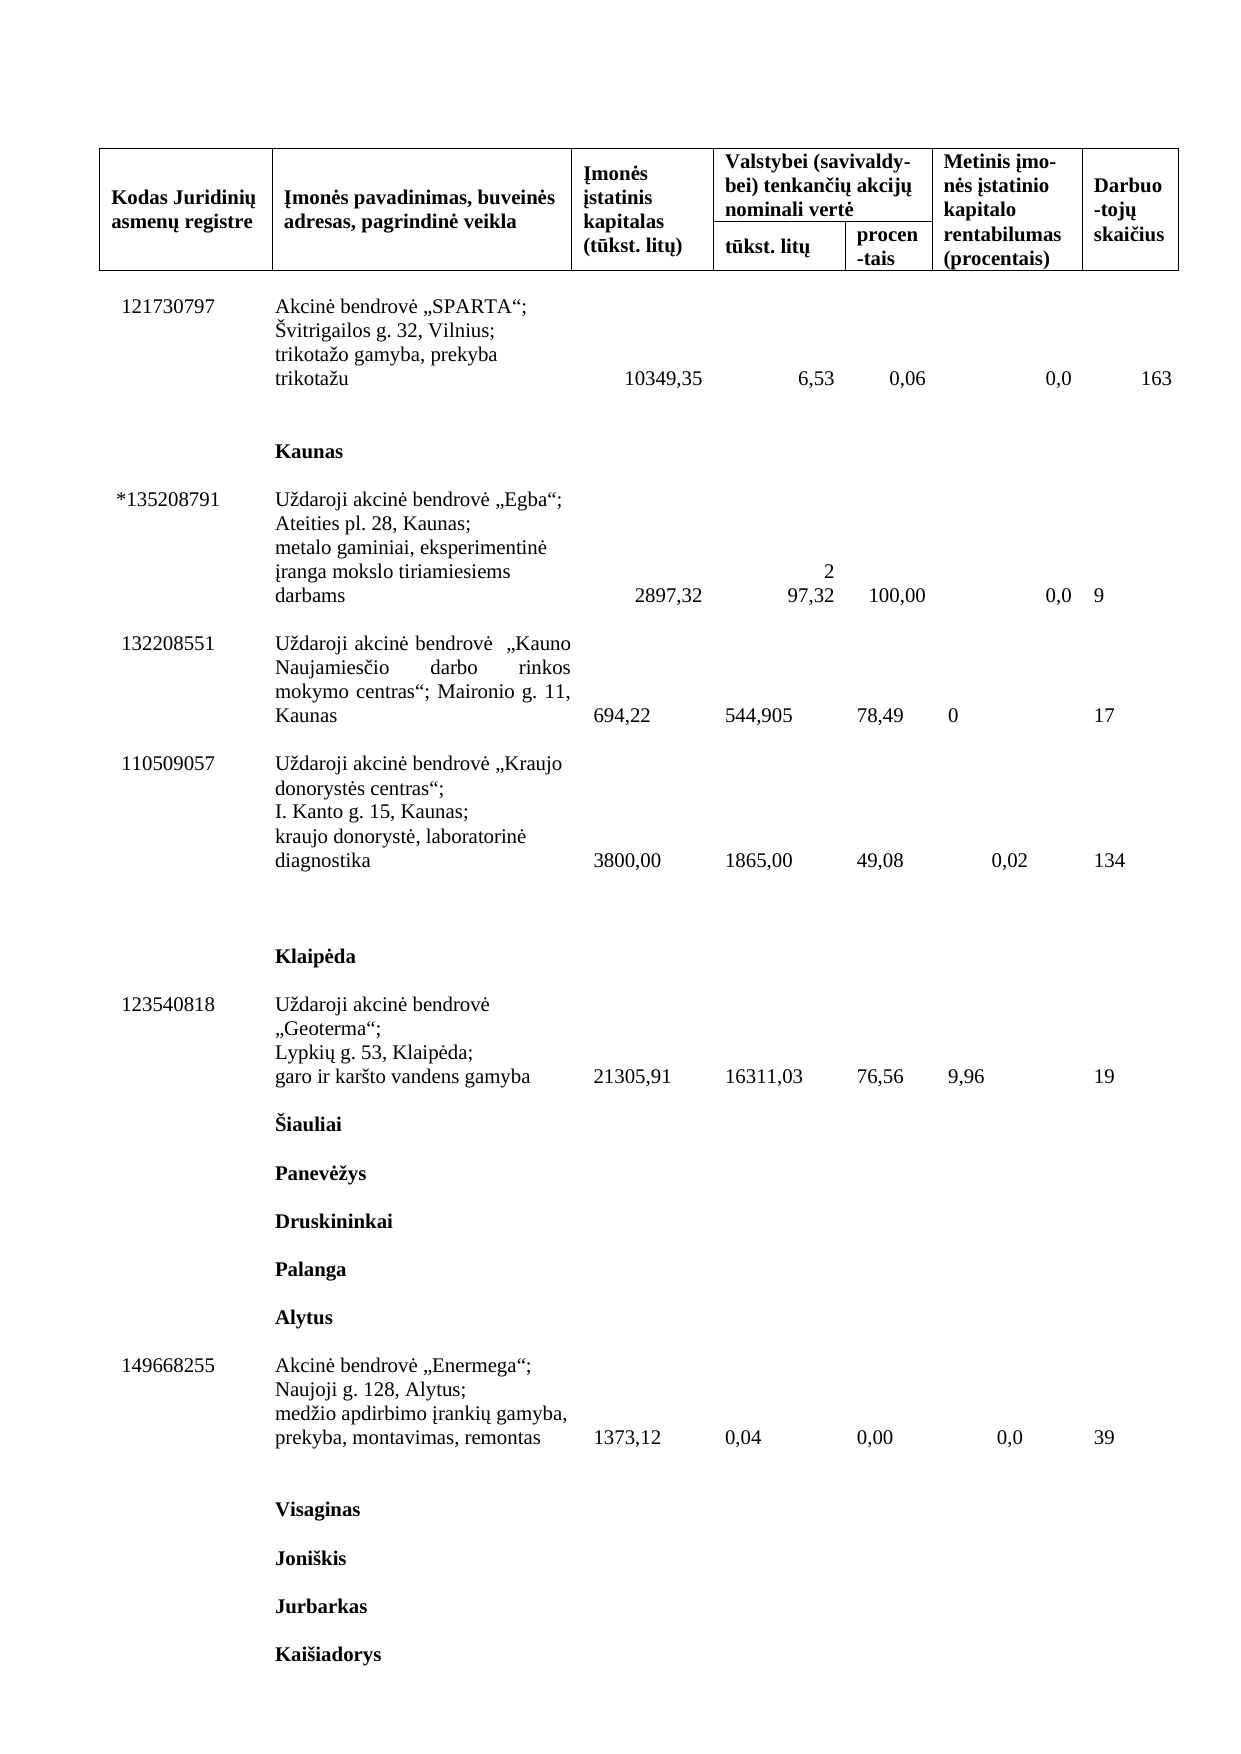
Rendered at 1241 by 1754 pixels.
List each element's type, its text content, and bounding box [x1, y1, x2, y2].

table_cell [1183, 944, 1198, 968]
table_cell [1183, 1305, 1198, 1329]
table_cell [100, 1642, 104, 1666]
table_cell 10349,35 [582, 294, 713, 390]
table_cell tūkst. litų [714, 222, 845, 270]
table_cell 134 [1083, 751, 1183, 872]
table_cell [105, 1570, 1183, 1593]
table_cell [100, 271, 104, 294]
table_cell [100, 1088, 104, 1112]
table_cell [105, 270, 1183, 294]
table_cell [1183, 968, 1198, 992]
table_cell [105, 727, 1183, 751]
table_cell [1183, 727, 1198, 751]
table_cell 0 [937, 631, 1082, 727]
table_cell 21305,91 [582, 992, 713, 1088]
table_cell [1183, 1088, 1198, 1112]
table_cell [1183, 1185, 1198, 1208]
table_cell [1179, 221, 1183, 270]
table_cell [1183, 1257, 1198, 1281]
table_cell [100, 607, 104, 631]
table_cell [1183, 872, 1198, 896]
table_cell [100, 1594, 104, 1618]
table_cell [100, 1329, 104, 1353]
table_cell [100, 1497, 104, 1521]
table_cell Akcinė bendrovė „Enermega“; Naujoji g. 128, Alytus; medžio apdirbimo įrankių gamyba, prekyba, montavimas, remontas [264, 1353, 582, 1449]
table_cell 9 [1083, 487, 1183, 607]
table_cell [105, 1233, 1183, 1257]
table_cell [1183, 1209, 1198, 1233]
table_cell [1183, 920, 1198, 944]
table_cell [105, 390, 1183, 414]
table_cell 9,96 [937, 992, 1082, 1088]
table_cell [100, 1281, 104, 1305]
table_cell 0,0 [937, 294, 1082, 390]
table_header Įmonės pavadinimas, buveinės adresas, pagrindinė veikla [273, 149, 571, 270]
table_cell [100, 631, 104, 727]
table_cell [105, 1305, 263, 1329]
table_cell [100, 463, 104, 487]
table_cell [105, 1112, 263, 1136]
table_cell [100, 1160, 104, 1184]
table_cell [1183, 631, 1198, 727]
table_cell 1865,00 [714, 751, 845, 872]
table_cell [100, 1570, 104, 1593]
table_cell [105, 415, 1183, 438]
table_cell [1183, 1353, 1198, 1449]
table_cell [264, 896, 1183, 920]
table_cell 19 [1083, 992, 1183, 1088]
table_cell 6,53 [714, 294, 845, 390]
table_cell [105, 1329, 1183, 1353]
table_cell [1183, 294, 1198, 390]
table_cell 76,56 [845, 992, 937, 1088]
table_cell [100, 439, 104, 463]
table_cell Palanga [264, 1257, 1183, 1281]
table_cell [1183, 992, 1198, 1088]
table_cell [100, 1112, 104, 1136]
table_cell 0,02 [937, 751, 1082, 872]
table_cell Panevėžys [264, 1160, 1183, 1184]
table_cell [100, 1545, 104, 1569]
table_cell 149668255 [105, 1353, 263, 1449]
table_cell 16311,03 [714, 992, 845, 1088]
table_cell [100, 415, 104, 438]
table_header [1183, 148, 1198, 221]
table_cell [1183, 439, 1198, 463]
table_cell 694,22 [582, 631, 713, 727]
table_cell 163 [1083, 294, 1183, 390]
table_cell 544,905 [714, 631, 845, 727]
table_cell 0,00 [845, 1353, 937, 1449]
table_cell [1183, 1618, 1198, 1642]
table_cell Jurbarkas [264, 1594, 1183, 1618]
table_cell Uždaroji akcinė bendrovė „Egba“; Ateities pl. 28, Kaunas; metalo gaminiai, eksperimentinė įranga mokslo tiriamiesiems darbams [264, 487, 582, 607]
table_cell [105, 1473, 1183, 1497]
table_cell [105, 1618, 1183, 1642]
table_cell [100, 920, 104, 944]
table_cell [1183, 1594, 1198, 1618]
table_cell [1183, 221, 1198, 270]
table_cell [1183, 390, 1198, 414]
table_cell Kaišiadorys [264, 1642, 1183, 1666]
table_cell [1183, 1642, 1198, 1666]
table_cell [105, 1088, 1183, 1112]
table_cell 39 [1083, 1353, 1183, 1449]
table_cell 123540818 [105, 992, 263, 1088]
table_cell 0,04 [714, 1353, 845, 1449]
table_cell [1183, 1545, 1198, 1569]
table_cell [105, 439, 263, 463]
table_cell [105, 944, 263, 968]
table_cell [100, 751, 104, 872]
table_cell [105, 1160, 263, 1184]
table_cell *135208791 [105, 487, 263, 607]
table_cell [105, 1281, 1183, 1305]
table_cell [100, 1449, 104, 1473]
table_cell [1183, 1281, 1198, 1305]
table_header [1179, 148, 1183, 221]
table_cell 78,49 [845, 631, 937, 727]
table_cell [1183, 1521, 1198, 1545]
table_cell [105, 1521, 1183, 1545]
table_cell [100, 1618, 104, 1642]
table_cell [105, 1257, 263, 1281]
table_cell [100, 1521, 104, 1545]
table_header Įmonės įstatinis kapitalas (tūkst. litų) [572, 149, 713, 270]
table_cell [1183, 751, 1198, 872]
table_cell [100, 1305, 104, 1329]
table_cell 3800,00 [582, 751, 713, 872]
table_cell 110509057 [105, 751, 263, 872]
table_cell Joniškis [264, 1545, 1183, 1569]
table_cell 121730797 [105, 294, 263, 390]
table_cell [105, 920, 263, 944]
table_cell [105, 1545, 263, 1569]
table_cell Alytus [264, 1305, 1183, 1329]
table_cell [100, 390, 104, 414]
table_cell [1183, 487, 1198, 607]
table_cell [100, 294, 104, 390]
table_cell [100, 1185, 104, 1208]
table_cell Klaipėda [264, 944, 1183, 968]
table_cell 1373,12 [582, 1353, 713, 1449]
table_cell [100, 1209, 104, 1233]
table_cell [1183, 1136, 1198, 1160]
table_header Kodas Juridinių asmenų registre [100, 149, 272, 270]
table_cell [100, 487, 104, 607]
table_cell [1183, 1449, 1198, 1473]
table_cell 0,0 [937, 1353, 1082, 1449]
table_cell 49,08 [845, 751, 937, 872]
table_cell [1183, 1233, 1198, 1257]
table_cell [100, 1136, 104, 1160]
table_cell [264, 920, 1183, 944]
table_cell [105, 872, 1183, 896]
table_cell [100, 1233, 104, 1257]
table_cell [100, 1353, 104, 1449]
table_cell Akcinė bendrovė „SPARTA“; Švitrigailos g. 32, Vilnius; trikotažo gamyba, prekyba trikotažu [264, 294, 582, 390]
table_cell [100, 896, 104, 920]
table_header Darbuo-tojų skaičius [1083, 149, 1178, 270]
table_cell [1183, 270, 1198, 294]
table_cell [100, 992, 104, 1088]
table_cell 17 [1083, 631, 1183, 727]
table_cell procen-tais [846, 222, 932, 270]
table_cell [1183, 1497, 1198, 1521]
table_cell Uždaroji akcinė bendrovė „Geoterma“; Lypkių g. 53, Klaipėda; garo ir karšto vandens gamyba [264, 992, 582, 1088]
table_cell [100, 872, 104, 896]
table_cell [100, 727, 104, 751]
table_cell Šiauliai [264, 1112, 1183, 1136]
table_cell [1183, 1329, 1198, 1353]
table_cell Druskininkai [264, 1209, 1183, 1233]
table_cell [105, 1594, 263, 1618]
table_cell [1183, 463, 1198, 487]
table_cell [105, 1497, 263, 1521]
table_cell 0,06 [845, 294, 937, 390]
table_cell [105, 968, 1183, 992]
table_cell [1183, 1160, 1198, 1184]
table_cell 100,00 [845, 487, 937, 607]
table_cell [1183, 896, 1198, 920]
table_cell [105, 1209, 263, 1233]
table_cell [105, 1185, 1183, 1208]
table_cell [105, 607, 1183, 631]
table_header Valstybei (savivaldy­bei) tenkančių akcijų nominali vertė [714, 149, 932, 221]
table_cell [105, 1642, 263, 1666]
table_cell [100, 1257, 104, 1281]
table_cell 2 97,32 [714, 487, 845, 607]
table_cell [100, 944, 104, 968]
table_cell [100, 968, 104, 992]
table_cell [100, 1473, 104, 1497]
table_cell Kaunas [264, 439, 1183, 463]
table_cell [1183, 1112, 1198, 1136]
table_cell Visaginas [264, 1497, 1183, 1521]
table_cell [1183, 607, 1198, 631]
table_cell [1183, 1473, 1198, 1497]
table_cell [105, 1449, 1183, 1473]
table_cell [105, 463, 1183, 487]
table_cell [1183, 1570, 1198, 1593]
table_cell 132208551 [105, 631, 263, 727]
table_cell Uždaroji akcinė bendrovė „Kauno Naujamiesčio darbo rinkos mokymo centras“; Maironio g. 11, Kaunas [264, 631, 582, 727]
table_cell Uždaroji akcinė bendrovė „Kraujo donorystės centras“; I. Kanto g. 15, Kaunas; kraujo donorystė, laboratorinė diagnostika [264, 751, 582, 872]
table_cell [105, 896, 263, 920]
table_cell [105, 1136, 1183, 1160]
table_cell [1183, 415, 1198, 438]
table_cell 0,0 [937, 487, 1082, 607]
table_header Metinis įmo­nės įstatinio kapitalo rentabilumas (procentais) [933, 149, 1082, 270]
table_cell 2897,32 [582, 487, 713, 607]
